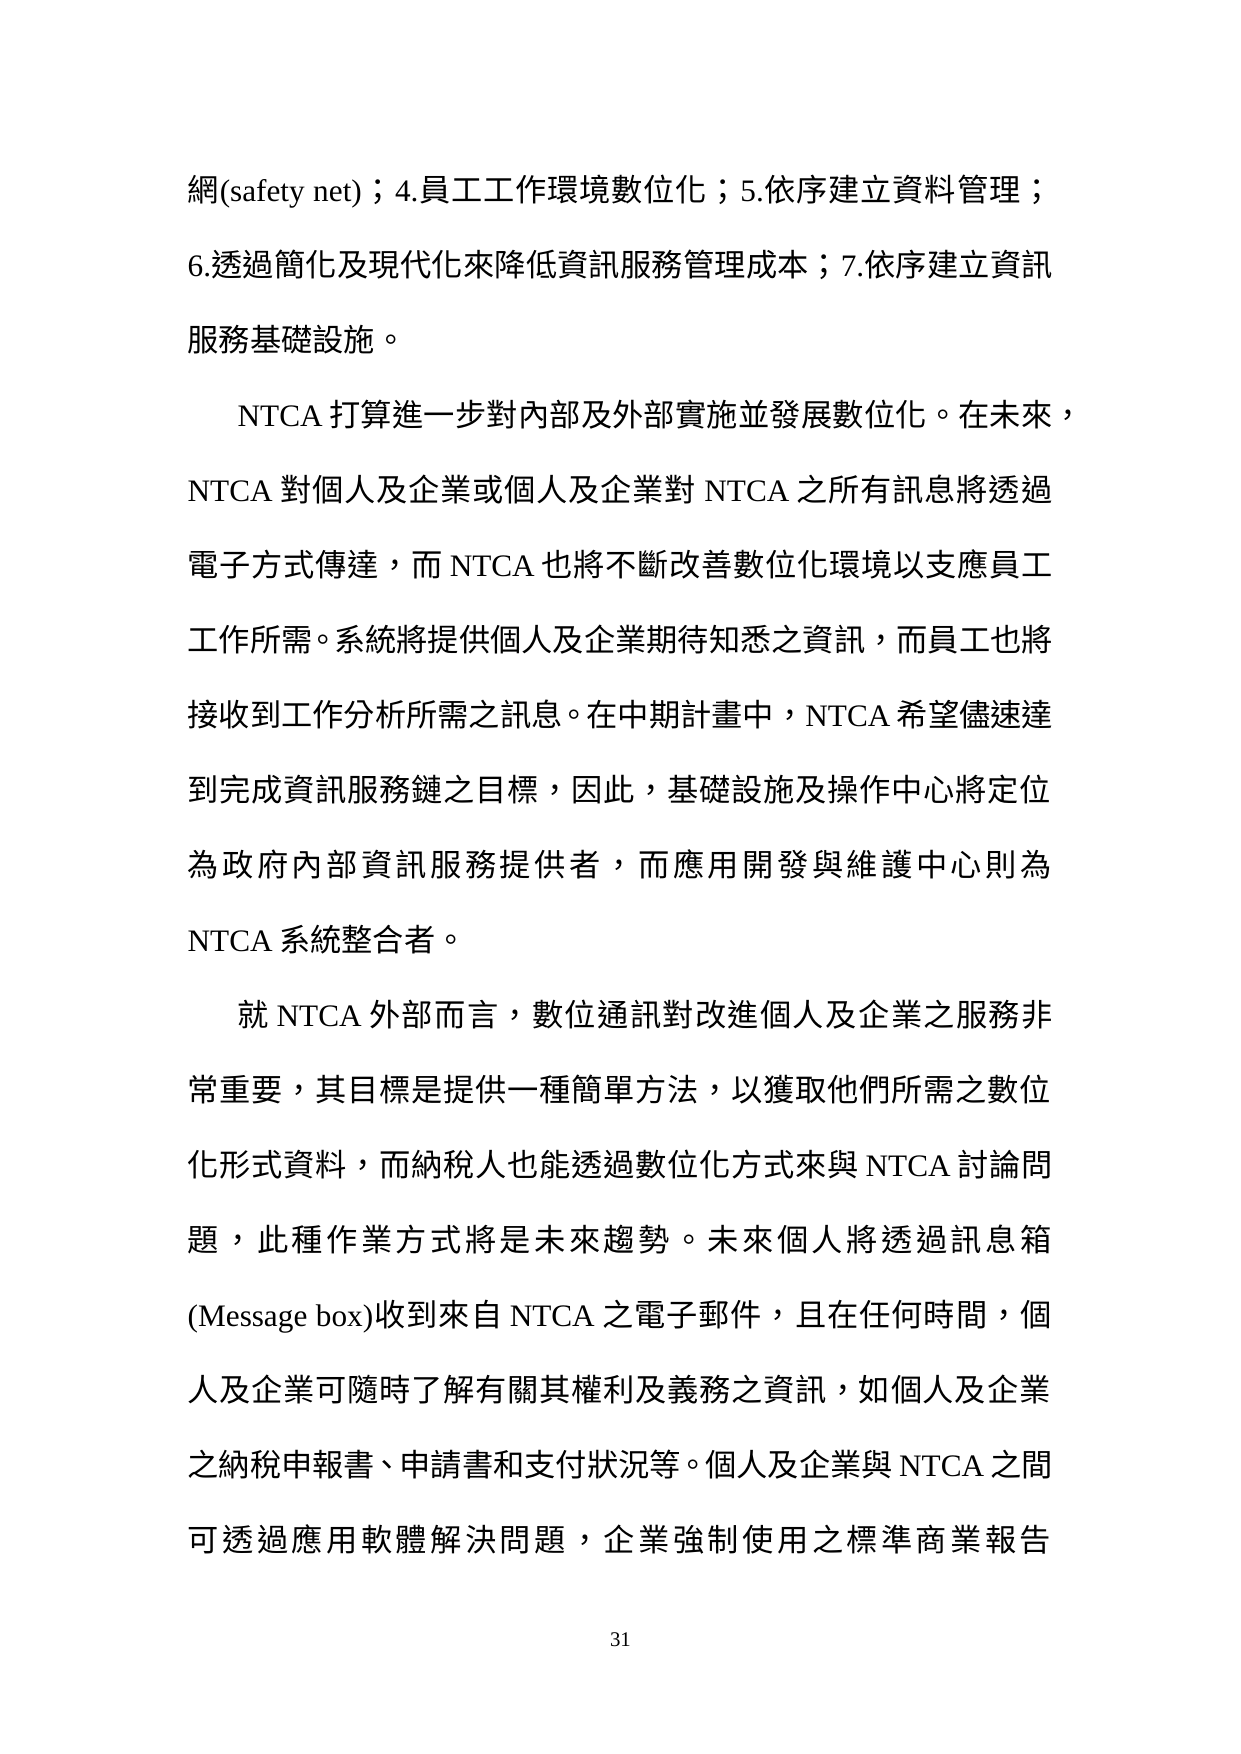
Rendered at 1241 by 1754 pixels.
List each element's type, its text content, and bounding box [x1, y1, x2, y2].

text NTCA打算進一步對內部及外部實施並發展數位化。在未來，NTCA對個人及企業或個人及企業對NTCA之所有訊息將透過電子方式傳達，而NTCA也將不斷改善數位化環境以支應員工工作所需。系統將提供個人及企業期待知悉之資訊，而員工也將接收到工作分析所需之訊息。在中期計畫中，NTCA希望儘速達到完成資訊服務鏈之目標，因此，基礎設施及操作中心將定位為政府內部資訊服務提供者，而應用開發與維護中心則為NTCA系統整合者。 [187, 375, 1053, 975]
text 網(safety net)；4.員工工作環境數位化；5.依序建立資料管理；6.透過簡化及現代化來降低資訊服務管理成本；7.依序建立資訊服務基礎設施。 [187, 150, 1053, 375]
text 就NTCA外部而言，數位通訊對改進個人及企業之服務非常重要，其目標是提供一種簡單方法，以獲取他們所需之數位化形式資料，而納稅人也能透過數位化方式來與NTCA討論問題，此種作業方式將是未來趨勢。未來個人將透過訊息箱(Message box)收到來自NTCA之電子郵件，且在任何時間，個人及企業可隨時了解有關其權利及義務之資訊，如個人及企業之納稅申報書、申請書和支付狀況等。個人及企業與NTCA之間可透過應用軟體解決問題，企業強制使用之標準商業報告 [187, 975, 1053, 1575]
